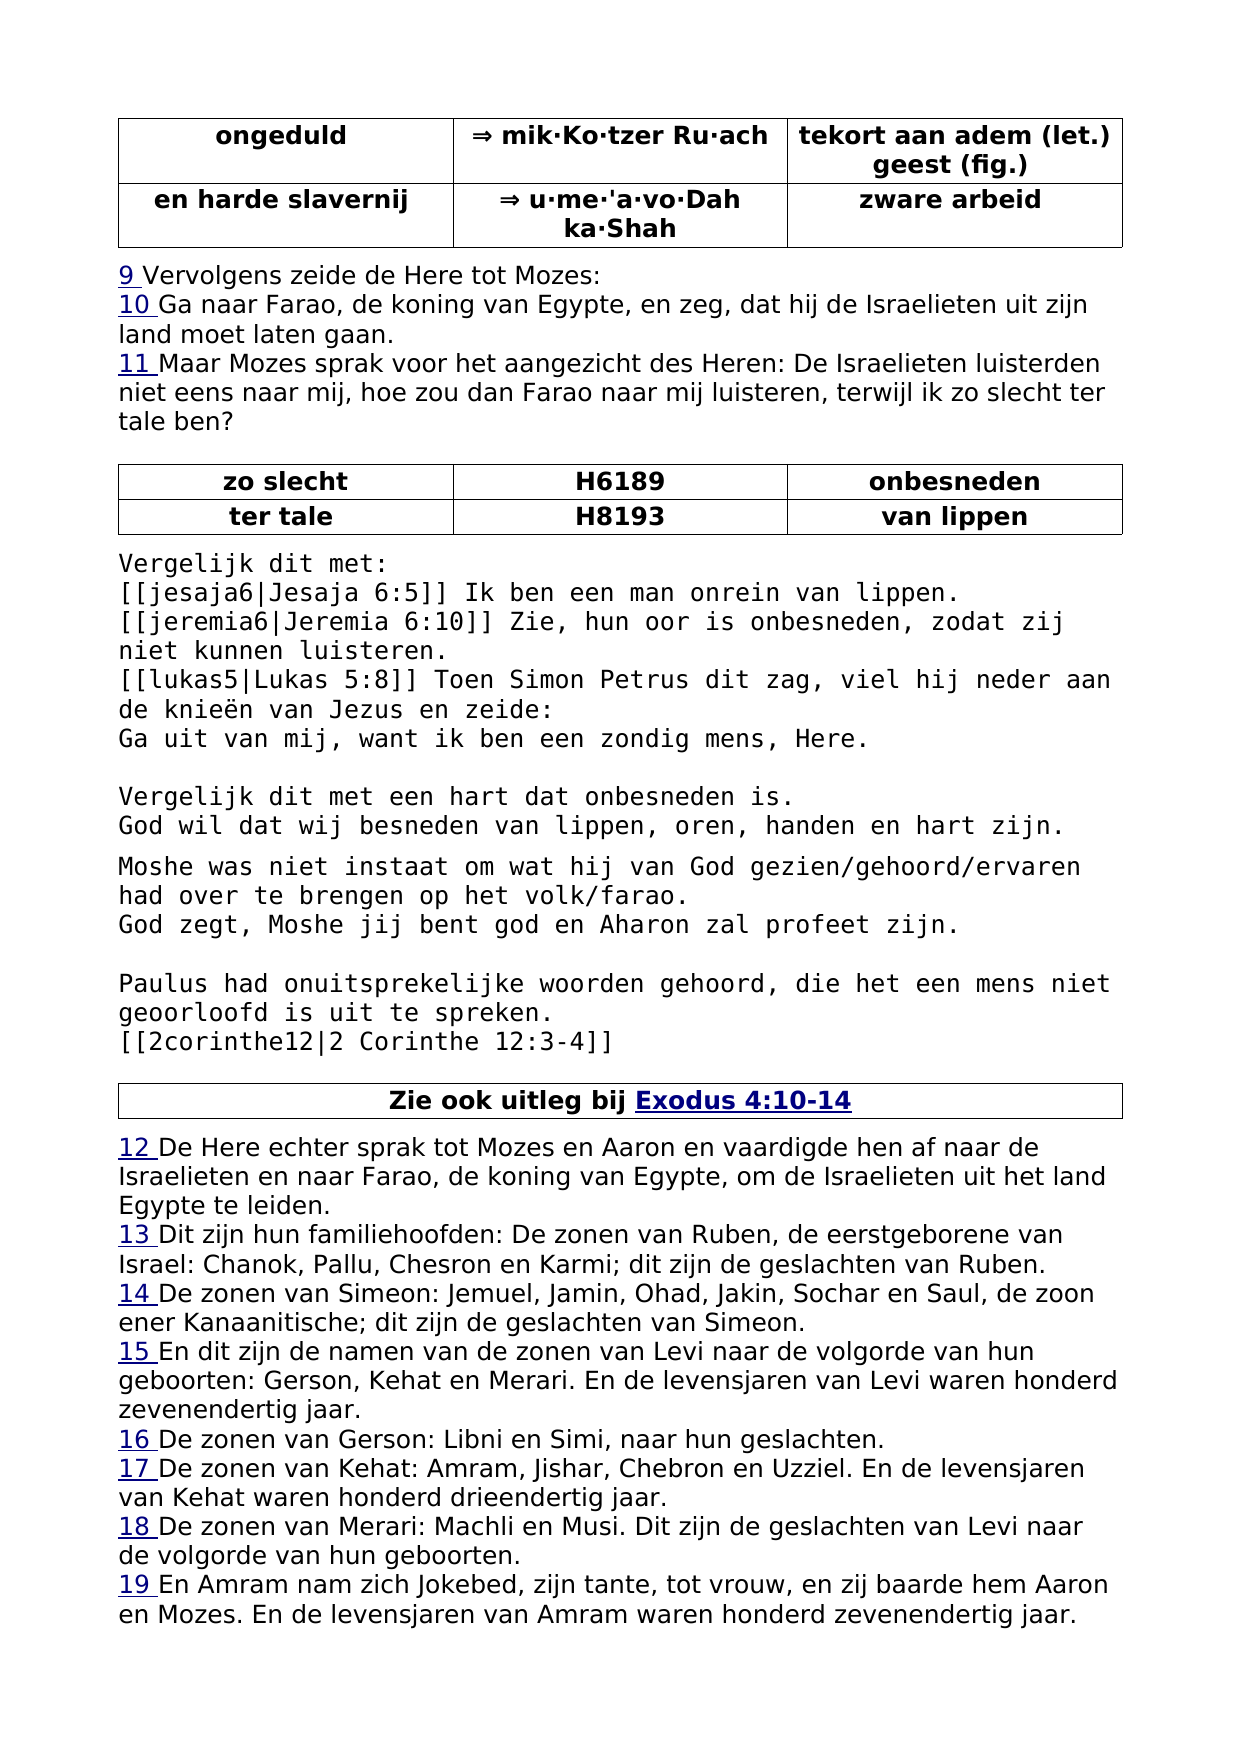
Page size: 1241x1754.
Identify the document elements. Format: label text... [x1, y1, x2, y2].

table_header onbesneden [788, 465, 1122, 499]
text 9 Vervolgens zeide de Here tot Mozes: 10 Ga naar Farao, de koning van Egypte, en zeg, dat hij de Israelieten uit zijn land moet laten gaan. 11 Maar Mozes sprak voor het aangezicht des Heren: De Israelieten luisterden niet eens naar mij, hoe zou dan Farao naar mij luisteren, terwijl ik zo slecht ter tale ben? [118, 262, 1122, 437]
table_header ongeduld [119, 119, 453, 182]
table_cell van lippen [788, 500, 1122, 534]
table_header Zie ook uitleg bij Exodus 4:10-14 [119, 1084, 1122, 1118]
table_header zo slecht [119, 465, 453, 499]
table_cell en harde slavernij [119, 184, 453, 247]
table_header H6189 [454, 465, 787, 499]
table_cell zware arbeid [788, 184, 1122, 247]
table_cell ter tale [119, 500, 453, 534]
table_header ⇒ mik·Ko·tzer Ru·ach [454, 119, 787, 182]
text Vergelijk dit met: [[jesaja6|Jesaja 6:5]] Ik ben een man onrein van lippen. [[jeremia6|Jeremia 6:10]] Zie, hun oor is onbesneden, zodat zij niet kunnen luisteren. [[lukas5|Lukas 5:8]] Toen Simon Petrus dit zag, viel hij neder aan de knieën van Jezus en zeide: Ga uit van mij, want ik ben een zondig mens, Here. Vergelijk dit met een hart dat onbesneden is. God wil dat wij besneden van lippen, oren, handen en hart zijn. [118, 549, 1122, 841]
table_cell H8193 [454, 500, 787, 534]
table_header tekort aan adem (let.) geest (fig.) [788, 119, 1122, 182]
table_cell ⇒ u·me·'a·vo·Dah ka·Shah [454, 184, 787, 247]
text 12 De Here echter sprak tot Mozes en Aaron en vaardigde hen af naar de Israelieten en naar Farao, de koning van Egypte, om de Israelieten uit het land Egypte te leiden. 13 Dit zijn hun familiehoofden: De zonen van Ruben, de eerstgeborene van Israel: Chanok, Pallu, Chesron en Karmi; dit zijn de geslachten van Ruben. 14 De zonen van Simeon: Jemuel, Jamin, Ohad, Jakin, Sochar en Saul, de zoon ener Kanaanitische; dit zijn de geslachten van Simeon. 15 En dit zijn de namen van de zonen van Levi naar de volgorde van hun geboorten: Gerson, Kehat en Merari. En de levensjaren van Levi waren honderd zevenendertig jaar. 16 De zonen van Gerson: Libni en Simi, naar hun geslachten. 17 De zonen van Kehat: Amram, Jishar, Chebron en Uzziel. En de levensjaren van Kehat waren honderd drieendertig jaar. 18 De zonen van Merari: Machli en Musi. Dit zijn de geslachten van Levi naar de volgorde van hun geboorten. 19 En Amram nam zich Jokebed, zijn tante, tot vrouw, en zij baarde hem Aaron en Mozes. En de levensjaren van Amram waren honderd zevenendertig jaar. [118, 1133, 1122, 1629]
text Moshe was niet instaat om wat hij van God gezien/gehoord/ervaren had over te brengen op het volk/farao. God zegt, Moshe jij bent god en Aharon zal profeet zijn. Paulus had onuitsprekelijke woorden gehoord, die het een mens niet geoorloofd is uit te spreken. [[2corinthe12|2 Corinthe 12:3-4]] [118, 852, 1122, 1057]
